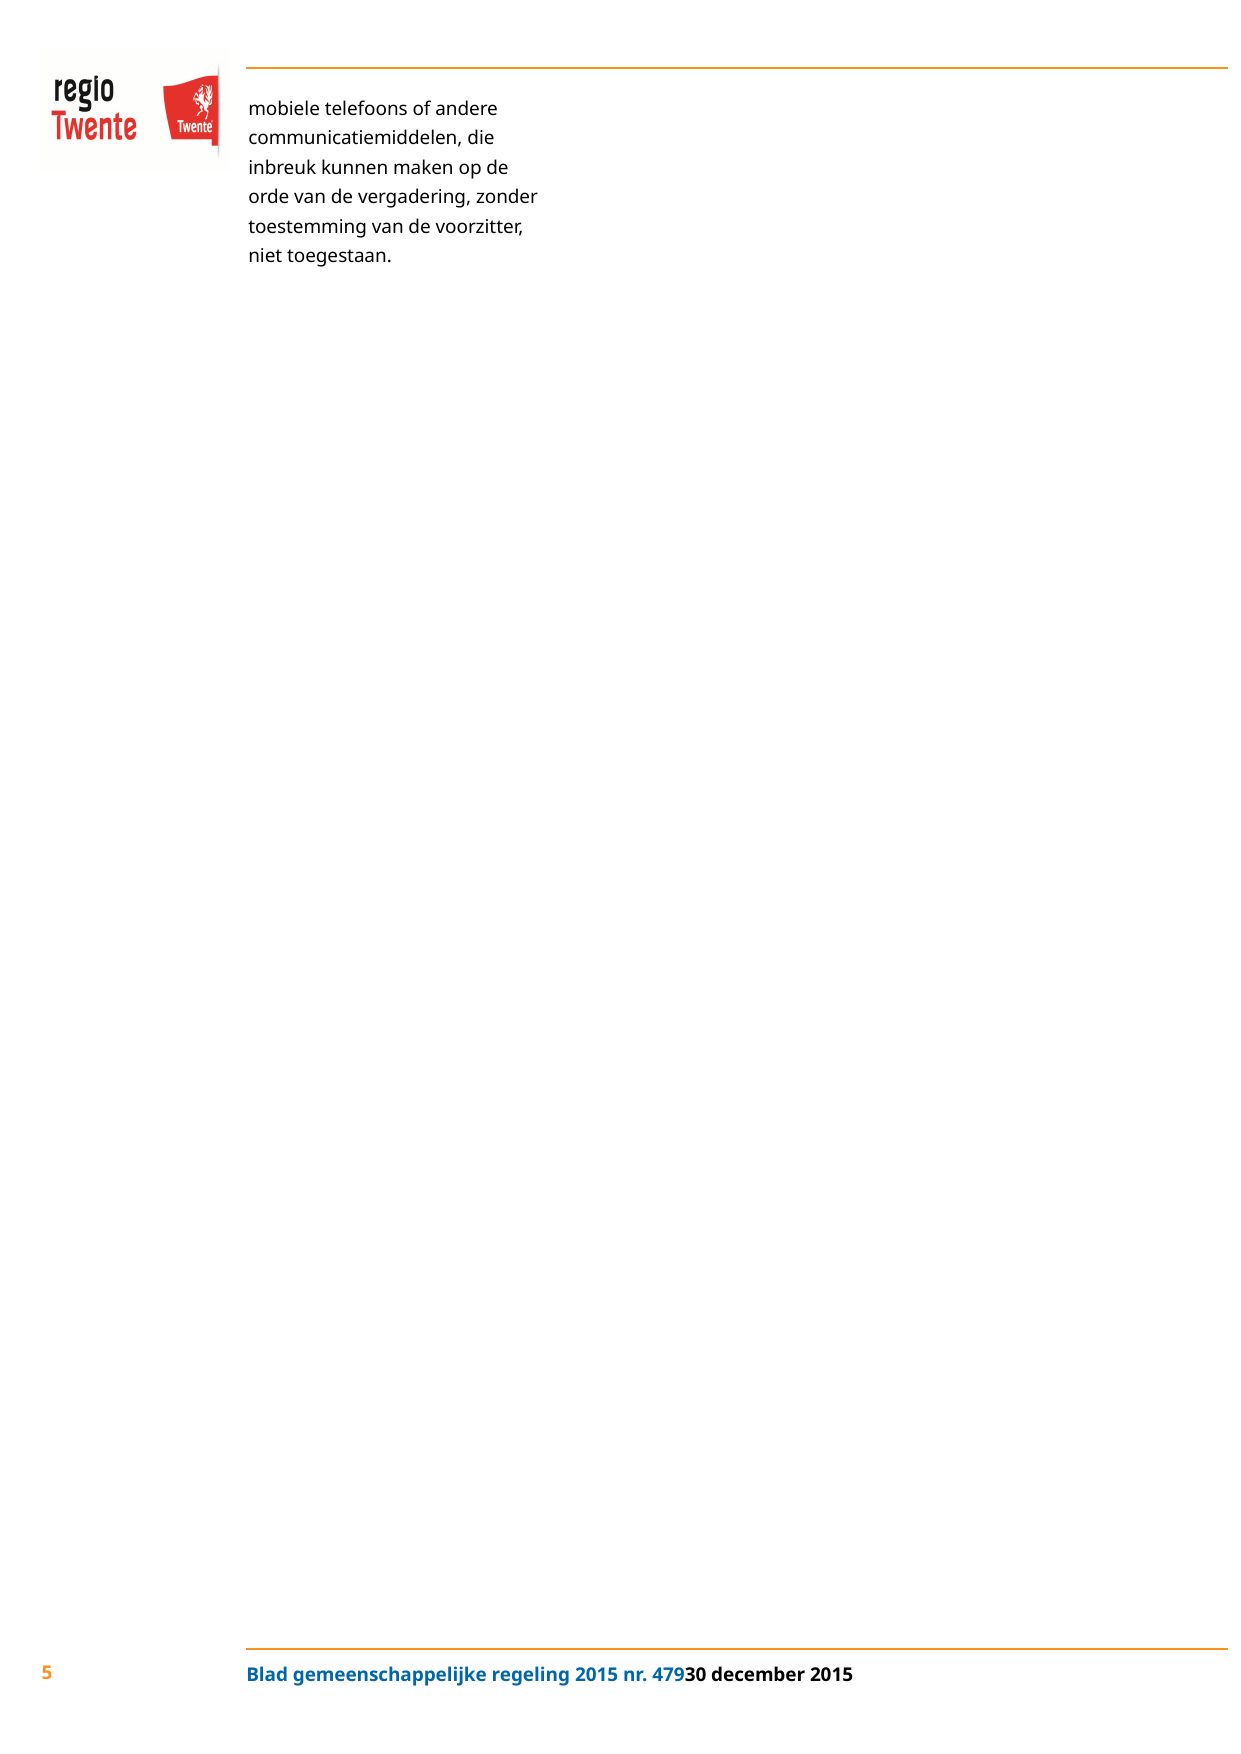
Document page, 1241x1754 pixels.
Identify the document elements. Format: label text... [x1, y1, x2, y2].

table_cell [549, 95, 850, 268]
picture [41, 47, 231, 172]
table_cell [850, 95, 1152, 268]
table_cell mobiele telefoons of andere communicatiemiddelen, die inbreuk kunnen maken op de orde van de vergadering, zonder toestemming van de voorzitter, niet toegestaan. [248, 95, 549, 268]
